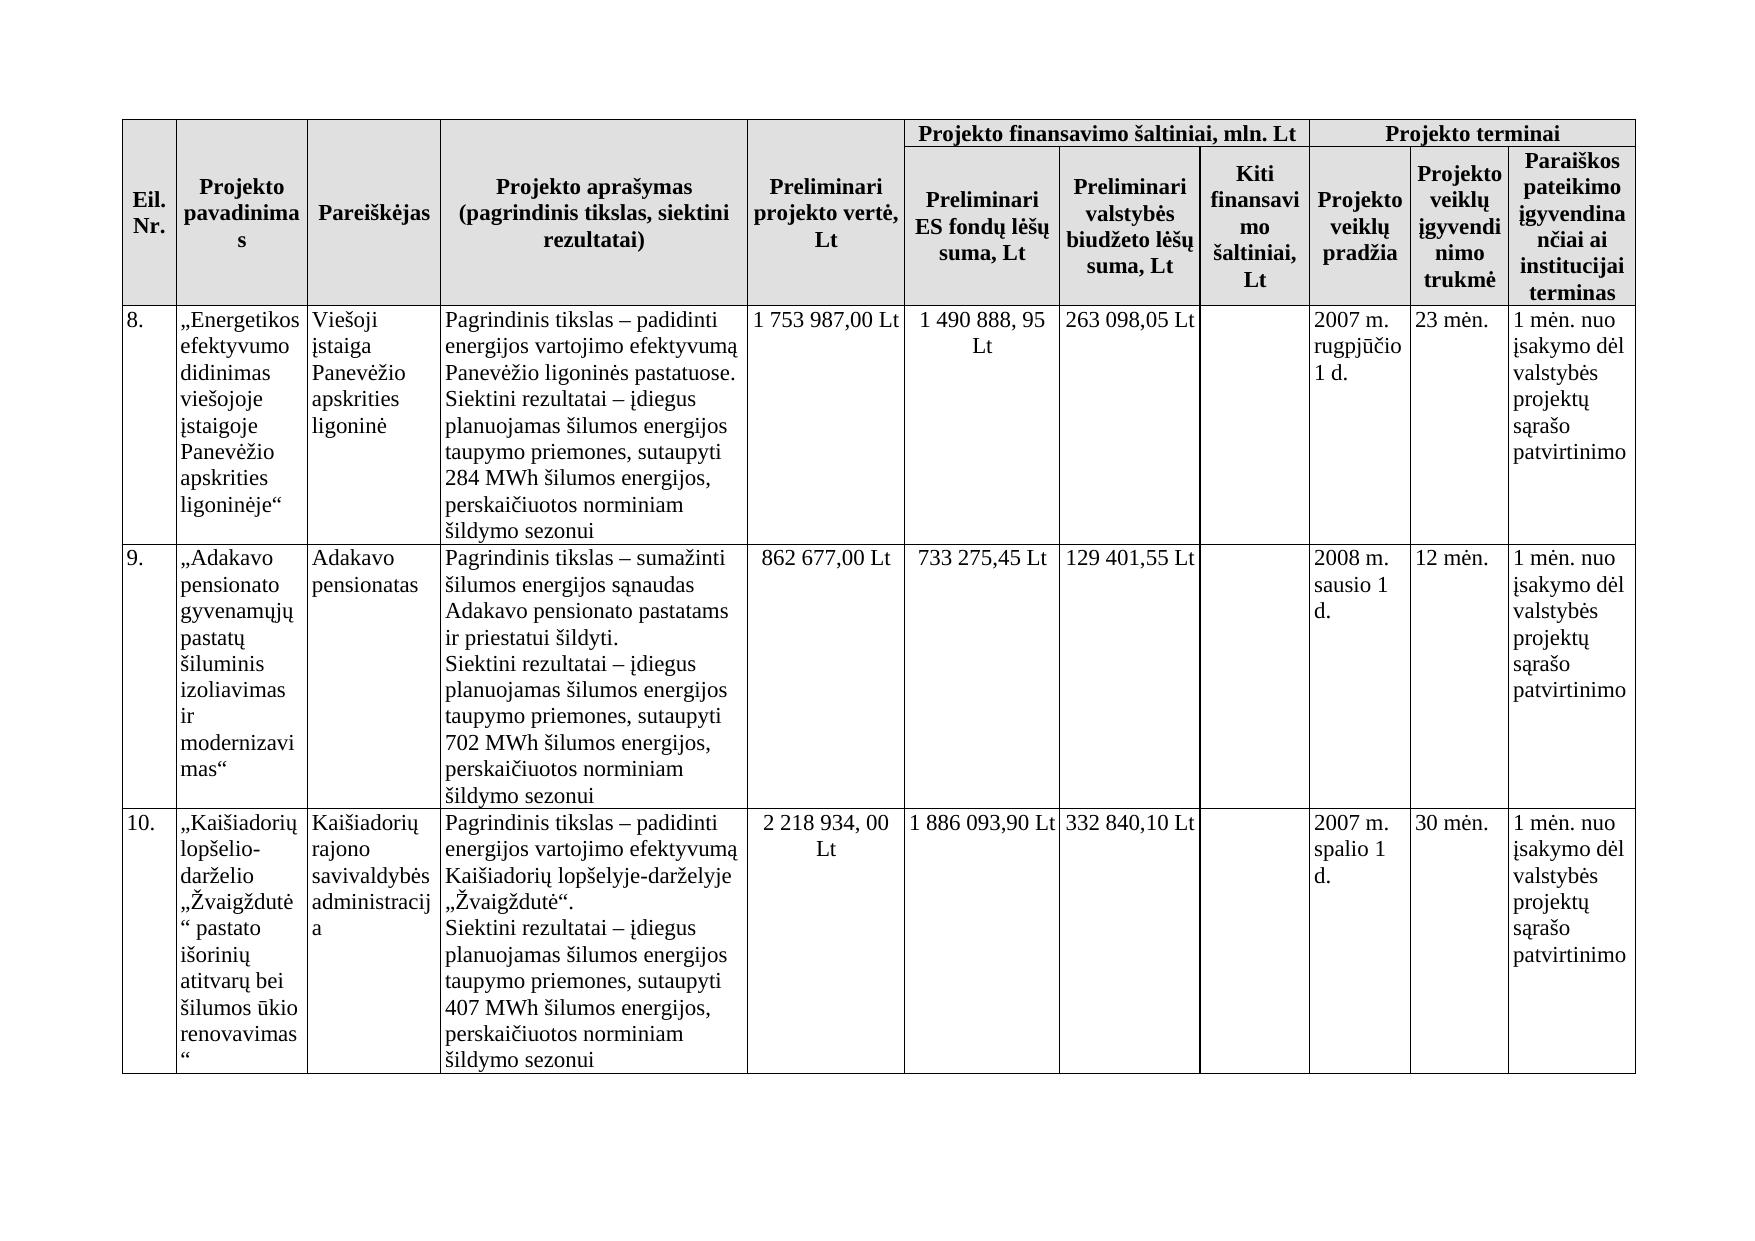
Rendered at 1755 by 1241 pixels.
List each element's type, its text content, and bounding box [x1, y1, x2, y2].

table_cell 862 677,00 Lt [748, 545, 904, 808]
table_cell 9. [123, 545, 176, 808]
table_cell Kiti finansavimo šaltiniai, Lt [1201, 147, 1309, 305]
table_cell 129 401,55 Lt [1060, 545, 1199, 808]
table_cell „Energetikos efektyvumo didinimas viešojoje įstaigoje Panevėžio apskrities ligoninėje“ [177, 306, 307, 543]
table_cell Preliminari ES fondų lėšų suma, Lt [905, 147, 1059, 305]
table_cell 2 218 934, 00 Lt [748, 809, 904, 1073]
table_cell 2008 m. sausio 1 d. [1310, 545, 1410, 808]
table_cell Pagrindinis tikslas – padidinti energijos vartojimo efektyvumą Kaišiadorių lopšelyje-darželyje „Žvaigždutė“. Siektini rezultatai – įdiegus planuojamas šilumos energijos taupymo priemones, sutaupyti 407 MWh šilumos energijos, perskaičiuotos norminiam šildymo sezonui [441, 809, 747, 1073]
table_cell 1 mėn. nuo įsakymo dėl valstybės projektų sąrašo patvirtinimo [1509, 809, 1635, 1073]
table_cell „Kaišiadorių lopšelio-darželio „Žvaigždutė“ pastato išorinių atitvarų bei šilumos ūkio renovavimas“ [177, 809, 307, 1073]
table_cell Projekto veiklų pradžia [1310, 147, 1410, 305]
table_cell Projekto veiklų įgyvendinimo trukmė [1411, 147, 1508, 305]
table_cell 1 490 888, 95 Lt [905, 306, 1059, 543]
table_cell 2007 m. rugpjūčio 1 d. [1310, 306, 1410, 543]
table_cell 23 mėn. [1411, 306, 1508, 543]
table_cell 332 840,10 Lt [1060, 809, 1199, 1073]
table_header Projekto aprašymas (pagrindinis tikslas, siektini rezultatai) [441, 120, 747, 305]
table_header Pareiškėjas [308, 120, 440, 305]
table_cell [1201, 306, 1309, 543]
table_header Projekto terminai [1310, 120, 1635, 146]
table_cell 2007 m. spalio 1 d. [1310, 809, 1410, 1073]
table_cell 12 mėn. [1411, 545, 1508, 808]
table_cell 1 mėn. nuo įsakymo dėl valstybės projektų sąrašo patvirtinimo [1509, 306, 1635, 543]
table_cell 1 mėn. nuo įsakymo dėl valstybės projektų sąrašo patvirtinimo [1509, 545, 1635, 808]
table_cell Pagrindinis tikslas – sumažinti šilumos energijos sąnaudas Adakavo pensionato pastatams ir priestatui šildyti. Siektini rezultatai – įdiegus planuojamas šilumos energijos taupymo priemones, sutaupyti 702 MWh šilumos energijos, perskaičiuotos norminiam šildymo sezonui [441, 545, 747, 808]
table_cell 733 275,45 Lt [905, 545, 1059, 808]
table_header Projekto pavadinimas [177, 120, 307, 305]
table_cell [1201, 809, 1309, 1073]
table_cell Preliminari valstybės biudžeto lėšų suma, Lt [1060, 147, 1199, 305]
table_cell 263 098,05 Lt [1060, 306, 1199, 543]
table_cell 1 753 987,00 Lt [748, 306, 904, 543]
table_cell 1 886 093,90 Lt [905, 809, 1059, 1073]
table_cell „Adakavo pensionato gyvenamųjų pastatų šiluminis izoliavimas ir modernizavimas“ [177, 545, 307, 808]
table_cell 8. [123, 306, 176, 543]
table_header Projekto finansavimo šaltiniai, mln. Lt [905, 120, 1309, 146]
table_header Preliminari projekto vertė, Lt [748, 120, 904, 305]
table_cell Pagrindinis tikslas – padidinti energijos vartojimo efektyvumą Panevėžio ligoninės pastatuose. Siektini rezultatai – įdiegus planuojamas šilumos energijos taupymo priemones, sutaupyti 284 MWh šilumos energijos, perskaičiuotos norminiam šildymo sezonui [441, 306, 747, 543]
table_cell Paraiškos pateikimo įgyvendinančiai ai institucijai terminas [1509, 147, 1635, 305]
table_cell 30 mėn. [1411, 809, 1508, 1073]
table_cell 10. [123, 809, 176, 1073]
table_cell Viešoji įstaiga Panevėžio apskrities ligoninė [308, 306, 440, 543]
table_cell Adakavo pensionatas [308, 545, 440, 808]
table_cell [1201, 545, 1309, 808]
table_cell Kaišiadorių rajono savivaldybės administracija [308, 809, 440, 1073]
table_header Eil. Nr. [123, 120, 176, 305]
